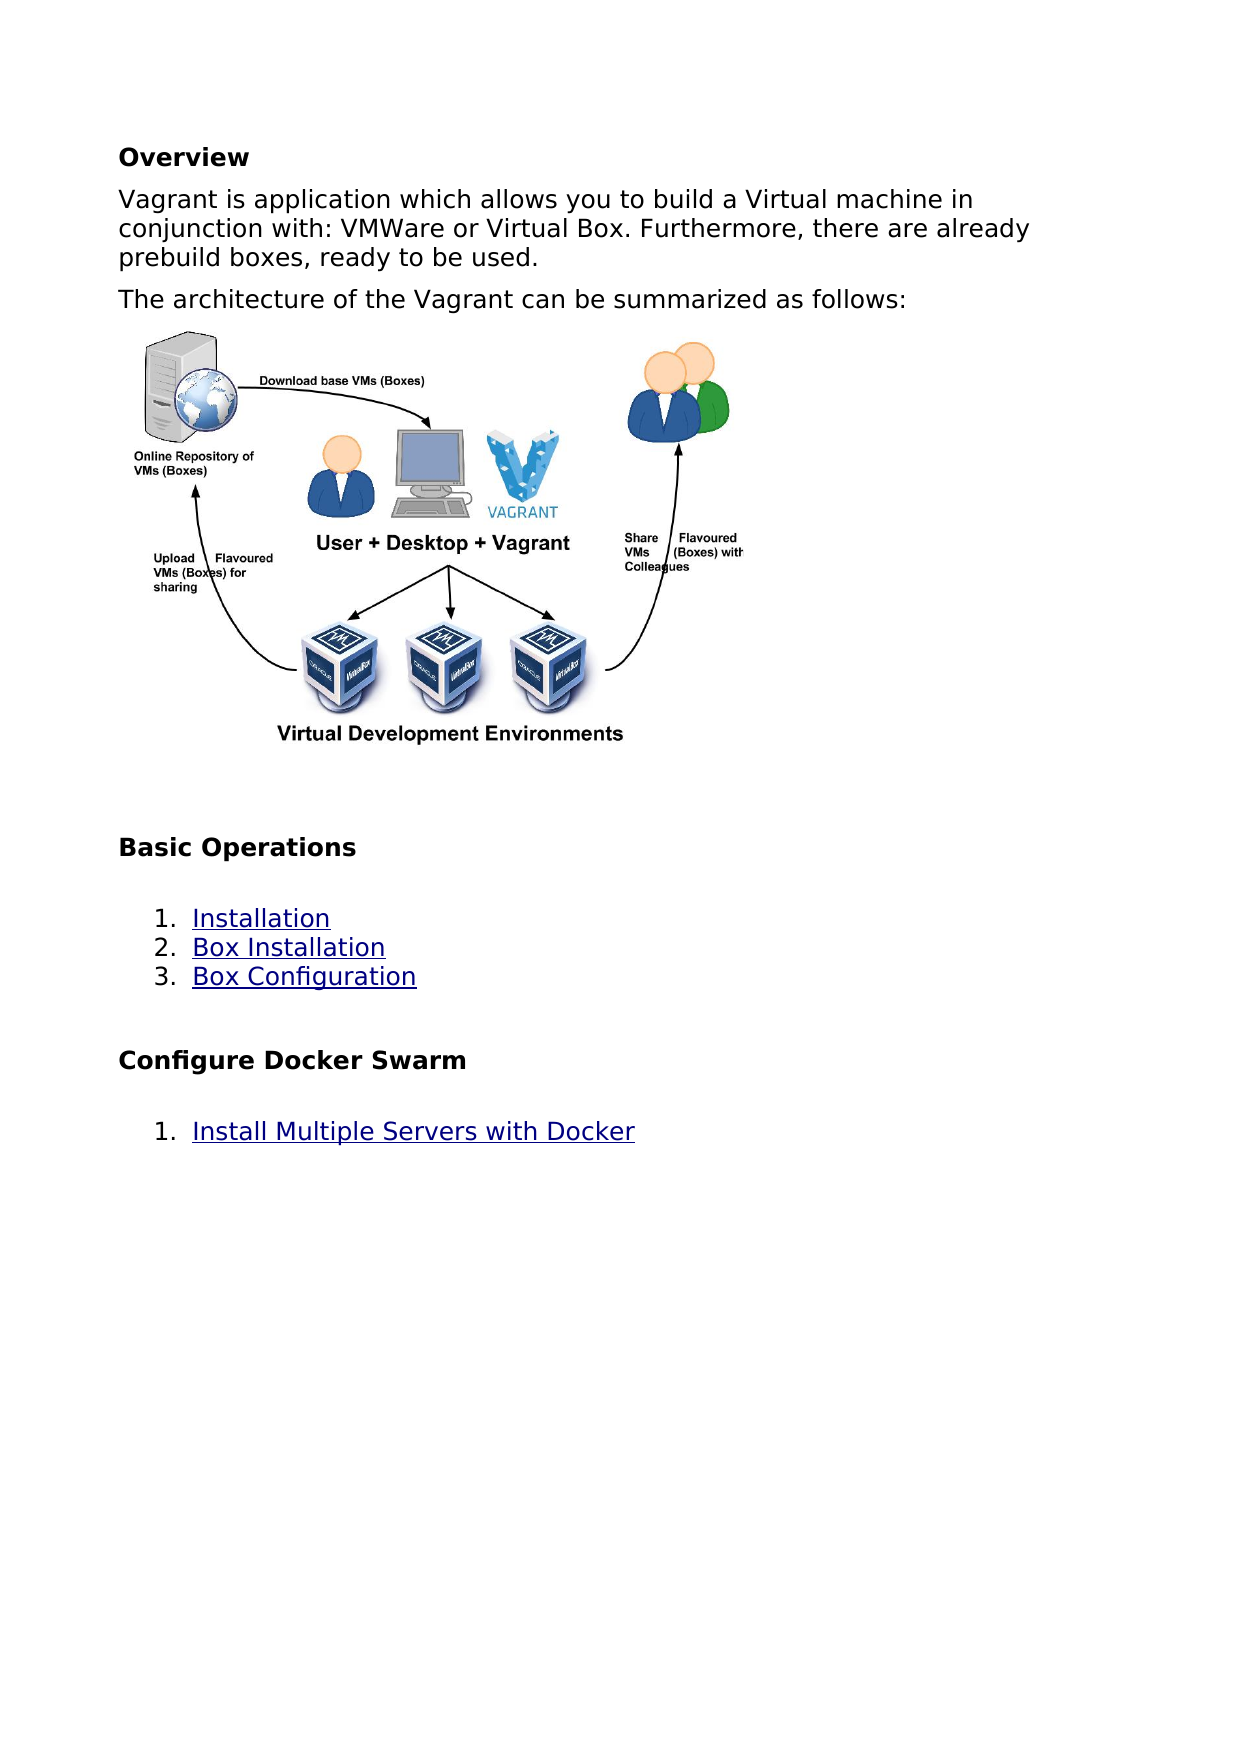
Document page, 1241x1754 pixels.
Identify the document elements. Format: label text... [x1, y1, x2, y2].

subtitle Overview [118, 143, 1122, 172]
list Install Multiple Servers with Docker [177, 1117, 1122, 1146]
picture [118, 326, 744, 796]
subtitle Basic Operations [118, 833, 1122, 862]
text Vagrant is application which allows you to build a Virtual machine in conjunction with: VMWare or Virtual Box. Furthermore, there are already prebuild boxes, ready to be used. [118, 185, 1122, 272]
text The architecture of the Vagrant can be summarized as follows: [118, 285, 1122, 314]
subtitle Configure Docker Swarm [118, 1046, 1122, 1075]
list Box Configuration [177, 962, 1122, 991]
list Installation [177, 904, 1122, 933]
list Box Installation [177, 933, 1122, 962]
